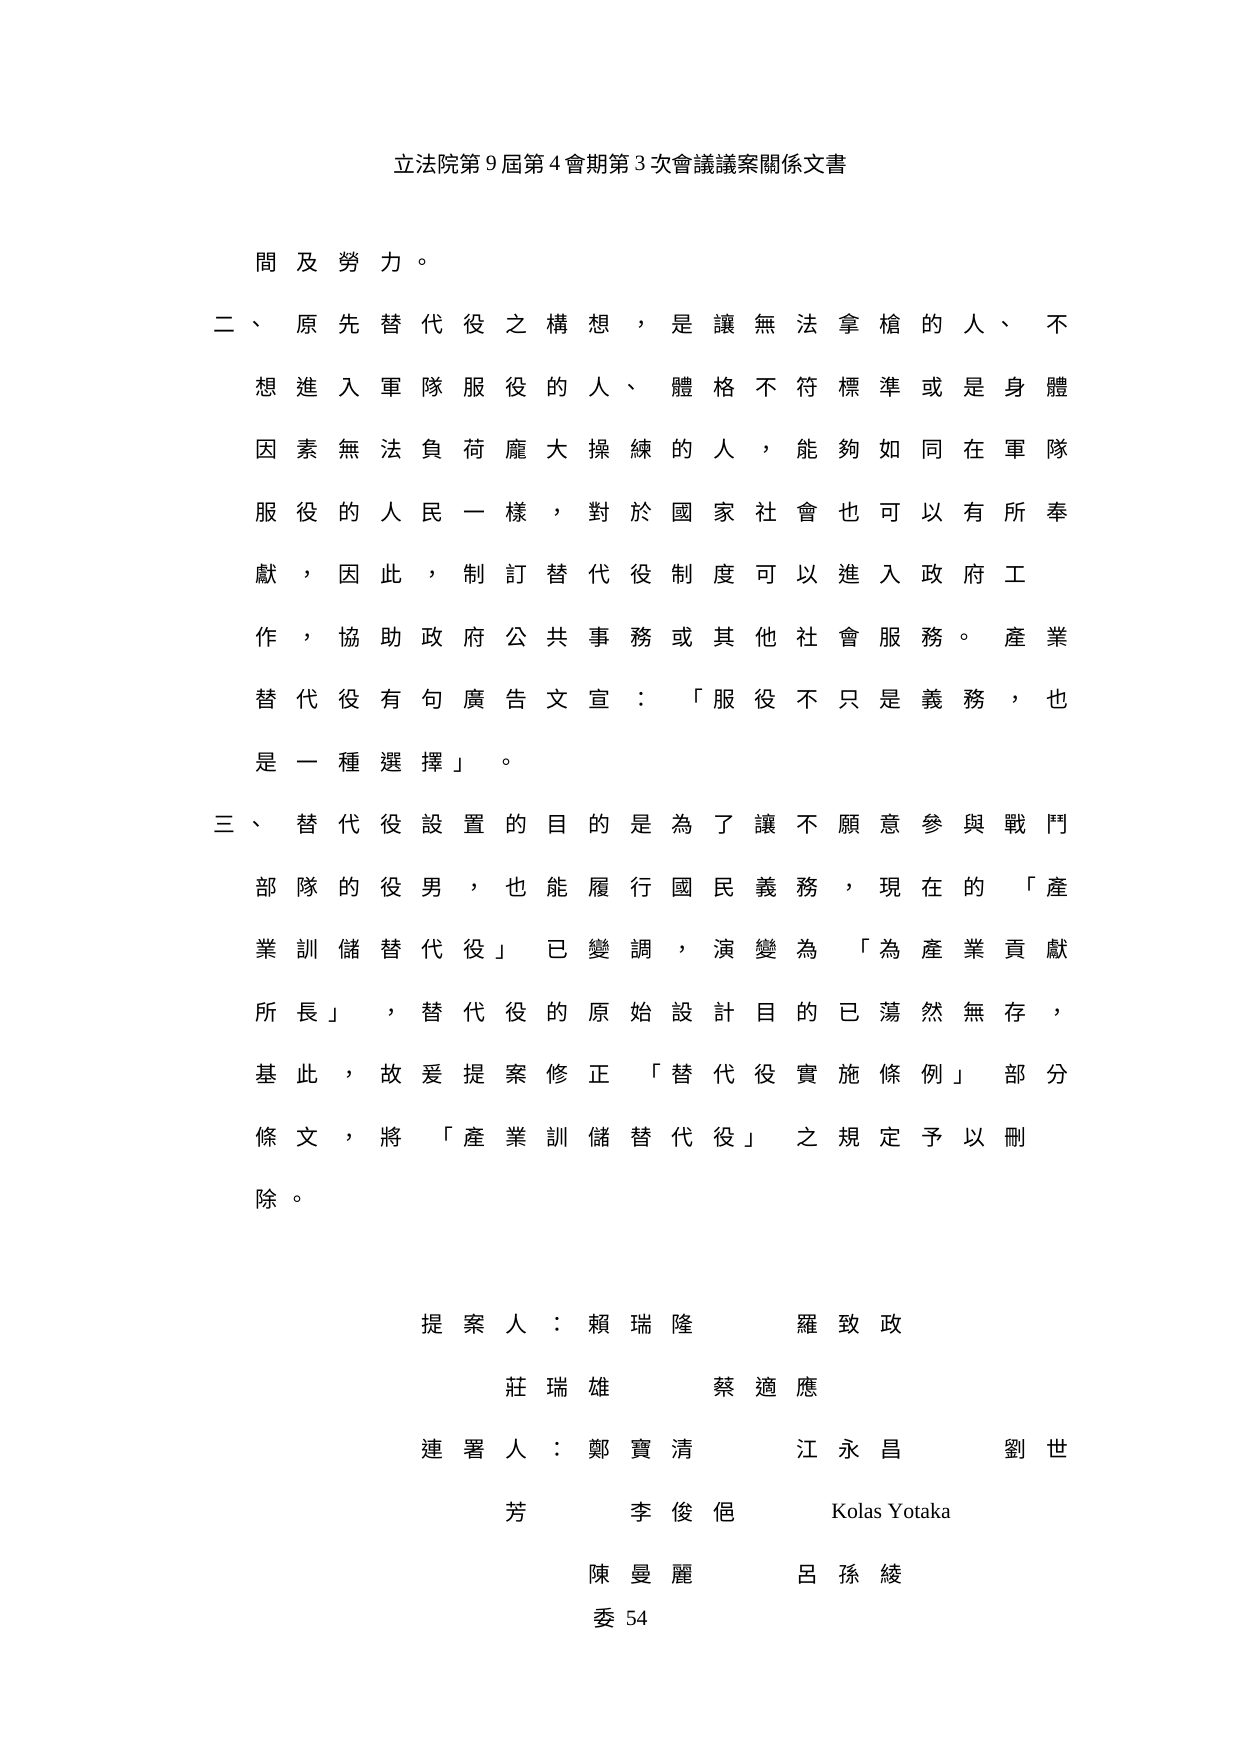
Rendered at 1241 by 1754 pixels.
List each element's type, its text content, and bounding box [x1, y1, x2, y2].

text 間及勞力。 [184, 219, 1078, 281]
text 提案人：賴瑞隆 羅致政 莊瑞雄 蔡適應 [403, 1281, 1012, 1406]
text 二、原先替代役之構想，是讓無法拿槍的人、不想進入軍隊服役的人、體格不符標準或是身體因素無法負荷龐大操練的人，能夠如同在軍隊服役的人民一樣，對於國家社會也可以有所奉獻，因此，制訂替代役制度可以進入政府工作，協助政府公共事務或其他社會服務。產業替代役有句廣告文宣：「服役不只是義務，也是一種選擇」。 [184, 281, 1078, 781]
text 三、替代役設置的目的是為了讓不願意參與戰鬥部隊的役男，也能履行國民義務，現在的「產業訓儲替代役」已變調，演變為「為產業貢獻所長」，替代役的原始設計目的已蕩然無存，基此，故爰提案修正「替代役實施條例」部分條文，將「產業訓儲替代役」之規定予以刪除。 [184, 781, 1078, 1219]
text 連署人：鄭寶清 江永昌 劉世芳 李俊俋 Kolas Yotaka [403, 1406, 1078, 1531]
text 陳曼麗 呂孫綾 [403, 1531, 1012, 1594]
